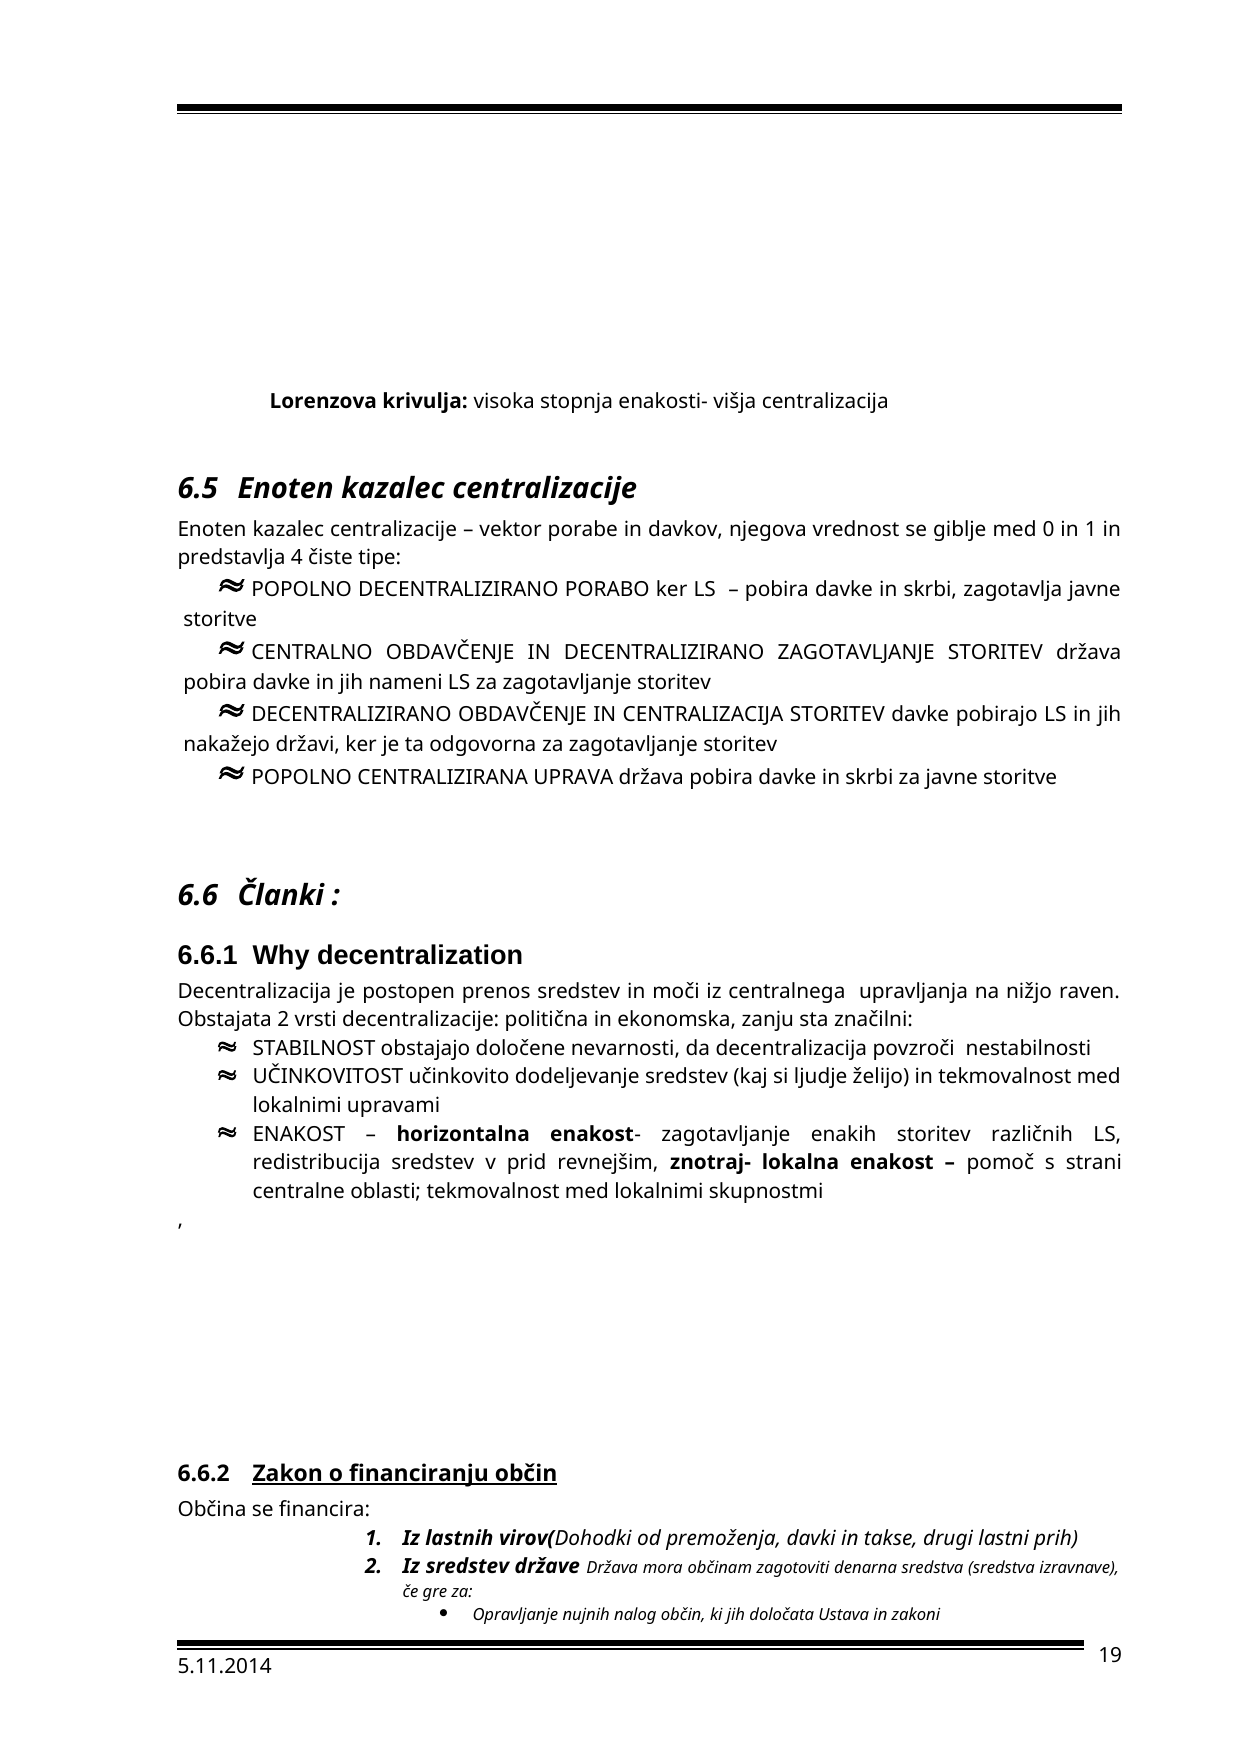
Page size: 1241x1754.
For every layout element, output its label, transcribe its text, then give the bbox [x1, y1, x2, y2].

text Enoten kazalec centralizacije – vektor porabe in davkov, njegova vrednost se giblje med 0 in 1 in predstavlja 4 čiste tipe: [177, 514, 1122, 571]
list DECENTRALIZIRANO OBDAVČENJE IN CENTRALIZACIJA STORITEV davke pobirajo LS in jih nakažejo državi, ker je ta odgovorna za zagotavljanje storitev [183, 696, 1122, 758]
list Iz sredstev države Država mora občinam zagotoviti denarna sredstva (sredstva izravnave), če gre za: [365, 1551, 1122, 1602]
text Decentralizacija je postopen prenos sredstev in moči iz centralnega upravljanja na nižjo raven. Obstajata 2 vrsti decentralizacije: politična in ekonomska, zanju sta značilni: [177, 976, 1122, 1033]
text Občina se financira: [177, 1494, 1122, 1523]
subtitle Zakon o financiranju občin [177, 1457, 1122, 1488]
text Lorenzova krivulja: visoka stopnja enakosti- višja centralizacija [177, 386, 1122, 414]
list Iz lastnih virov(Dohodki od premoženja, davki in takse, drugi lastni prih) [365, 1523, 1122, 1551]
subtitle Why decentralization [177, 939, 1122, 970]
list ENAKOST – horizontalna enakost- zagotavljanje enakih storitev različnih LS, redistribucija sredstev v prid revnejšim, znotraj- lokalna enakost – pomoč s strani centralne oblasti; tekmovalnost med lokalnimi skupnostmi [215, 1119, 1122, 1204]
subtitle Enoten kazalec centralizacije [177, 468, 1122, 507]
list Opravljanje nujnih nalog občin, ki jih določata Ustava in zakoni [328, 1602, 1122, 1625]
subtitle Članki : [177, 874, 1122, 914]
list POPOLNO DECENTRALIZIRANO PORABO ker LS – pobira davke in skrbi, zagotavlja javne storitve [183, 571, 1122, 633]
list POPOLNO CENTRALIZIRANA UPRAVA država pobira davke in skrbi za javne storitve [183, 758, 1122, 792]
list CENTRALNO OBDAVČENJE IN DECENTRALIZIRANO ZAGOTAVLJANJE STORITEV država pobira davke in jih nameni LS za zagotavljanje storitev [183, 633, 1122, 696]
list UČINKOVITOST učinkovito dodeljevanje sredstev (kaj si ljudje želijo) in tekmovalnost med lokalnimi upravami [215, 1062, 1122, 1119]
text , [177, 1204, 1122, 1233]
list STABILNOST obstajajo določene nevarnosti, da decentralizacija povzroči nestabilnosti [215, 1033, 1122, 1062]
